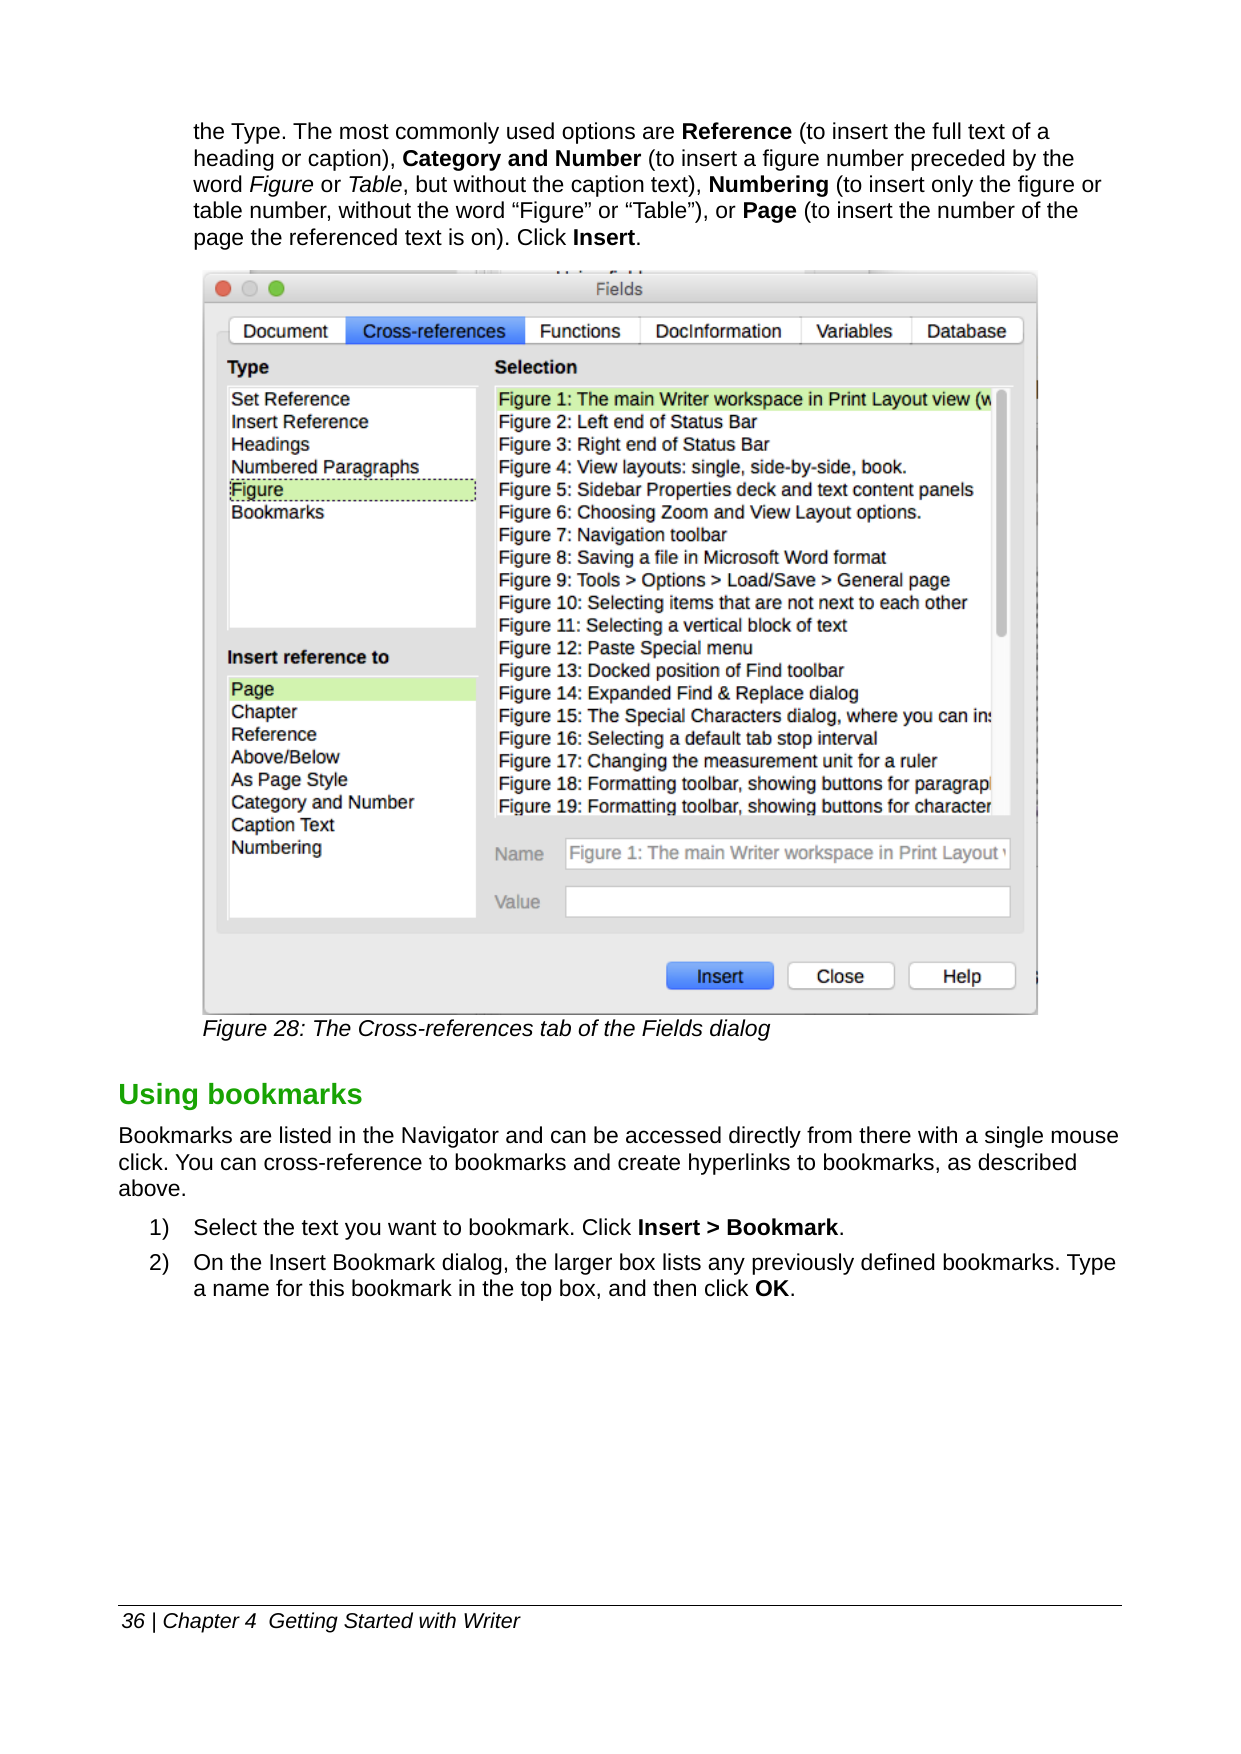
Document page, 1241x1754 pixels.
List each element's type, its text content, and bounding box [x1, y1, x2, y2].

list Select the text you want to bookmark. Click Insert > Bookmark. [169, 1214, 1122, 1240]
list On the Insert Bookmark dialog, the larger box lists any previously defined bookmarks. Type a name for this bookmark in the top box, and then click OK. [169, 1249, 1122, 1302]
subtitle Using bookmarks [118, 1077, 1122, 1110]
picture [202, 270, 1039, 1015]
list the Type. The most commonly used options are Reference (to insert the full text of a heading or caption), Category and Number (to insert a figure number preceded by the word Figure or Table, but without the caption text), Numbering (to insert only the figure or table number, without the word “Figure” or “Table”), or Page (to insert the number of the page the referenced text is on). Click Insert. [169, 118, 1122, 250]
text Bookmarks are listed in the Navigator and can be accessed directly from there with a single mouse click. You can cross-reference to bookmarks and create hyperlinks to bookmarks, as described above. [118, 1122, 1122, 1201]
text Figure 28: The Cross-references tab of the Fields dialog [202, 1015, 1038, 1041]
